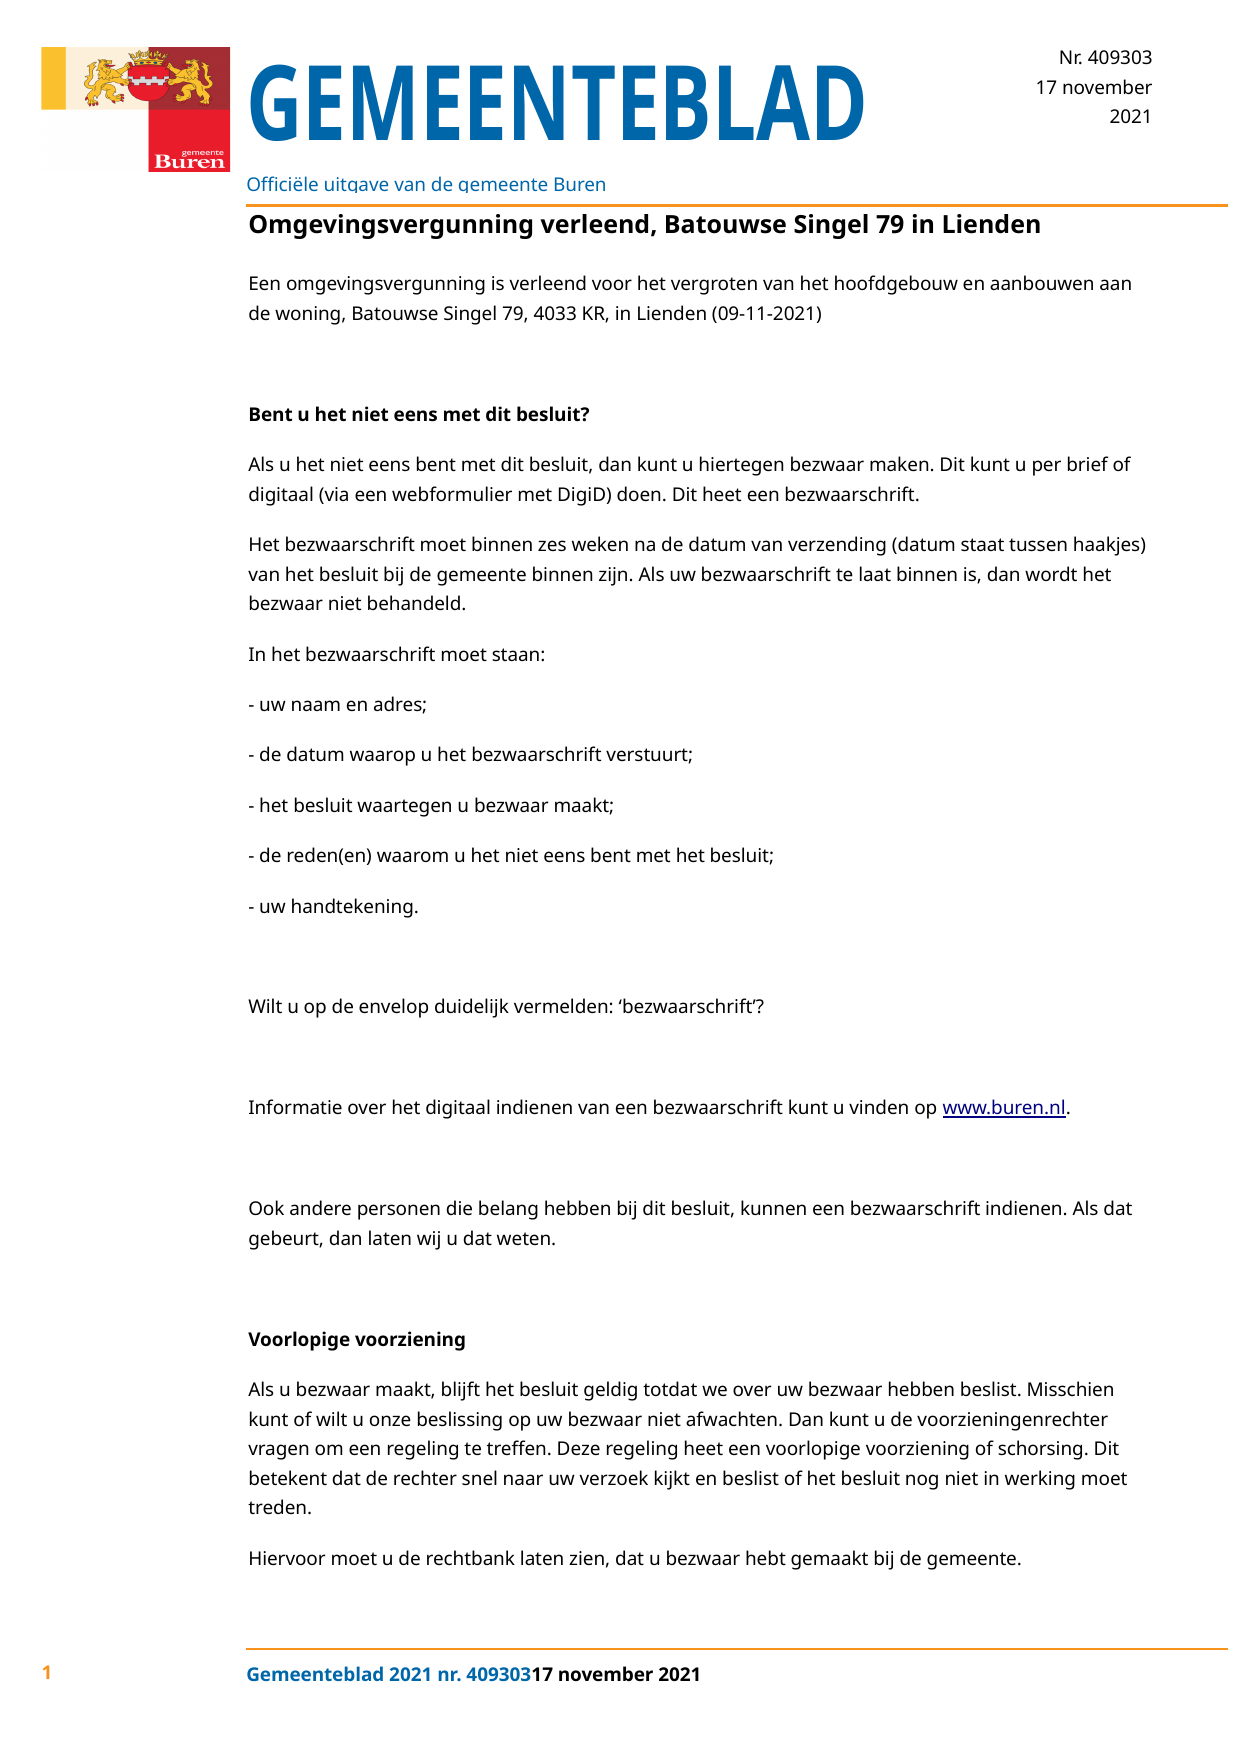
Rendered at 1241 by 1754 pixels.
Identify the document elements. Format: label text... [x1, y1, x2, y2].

text Hiervoor moet u de rechtbank laten zien, dat u bezwaar hebt gemaakt bij de gemeente. [248, 1545, 1152, 1571]
text Als u bezwaar maakt, blijft het besluit geldig totdat we over uw bezwaar hebben beslist. Misschien kunt of wilt u onze beslissing op uw bezwaar niet afwachten. Dan kunt u de voorzieningenrechter vragen om een regeling te treffen. Deze regeling heet een voorlopige voorziening of schorsing. Dit betekent dat de rechter snel naar uw verzoek kijkt en beslist of het besluit nog niet in werking moet treden. [248, 1376, 1152, 1520]
text - uw naam en adres; [248, 691, 1152, 717]
text Voorlopige voorziening [248, 1326, 1152, 1351]
text Het bezwaarschrift moet binnen zes weken na de datum van verzending (datum staat tussen haakjes) van het besluit bij de gemeente binnen zijn. Als uw bezwaarschrift te laat binnen is, dan wordt het bezwaar niet behandeld. [248, 531, 1152, 616]
text Omgevingsvergunning verleend, Batouwse Singel 79 in Lienden [248, 207, 1152, 241]
text Als u het niet eens bent met dit besluit, dan kunt u hiertegen bezwaar maken. Dit kunt u per brief of digitaal (via een webformulier met DigiD) doen. Dit heet een bezwaarschrift. [248, 451, 1152, 506]
text - uw handtekening. [248, 893, 1152, 918]
text Ook andere personen die belang hebben bij dit besluit, kunnen een bezwaarschrift indienen. Als dat gebeurt, dan laten wij u dat weten. [248, 1195, 1152, 1251]
text Wilt u op de envelop duidelijk vermelden: ‘bezwaarschrift’? [248, 994, 1152, 1019]
text - de reden(en) waarom u het niet eens bent met het besluit; [248, 842, 1152, 868]
text Informatie over het digitaal indienen van een bezwaarschrift kunt u vinden op www.buren.nl. [248, 1094, 1152, 1120]
text - het besluit waartegen u bezwaar maakt; [248, 792, 1152, 818]
text In het bezwaarschrift moet staan: [248, 641, 1152, 666]
text - de datum waarop u het bezwaarschrift verstuurt; [248, 742, 1152, 767]
text Bent u het niet eens met dit besluit? [248, 401, 1152, 426]
picture [41, 47, 231, 172]
text Een omgevingsvergunning is verleend voor het vergroten van het hoofdgebouw en aanbouwen aan de woning, Batouwse Singel 79, 4033 KR, in Lienden (09-11-2021) [248, 270, 1152, 326]
